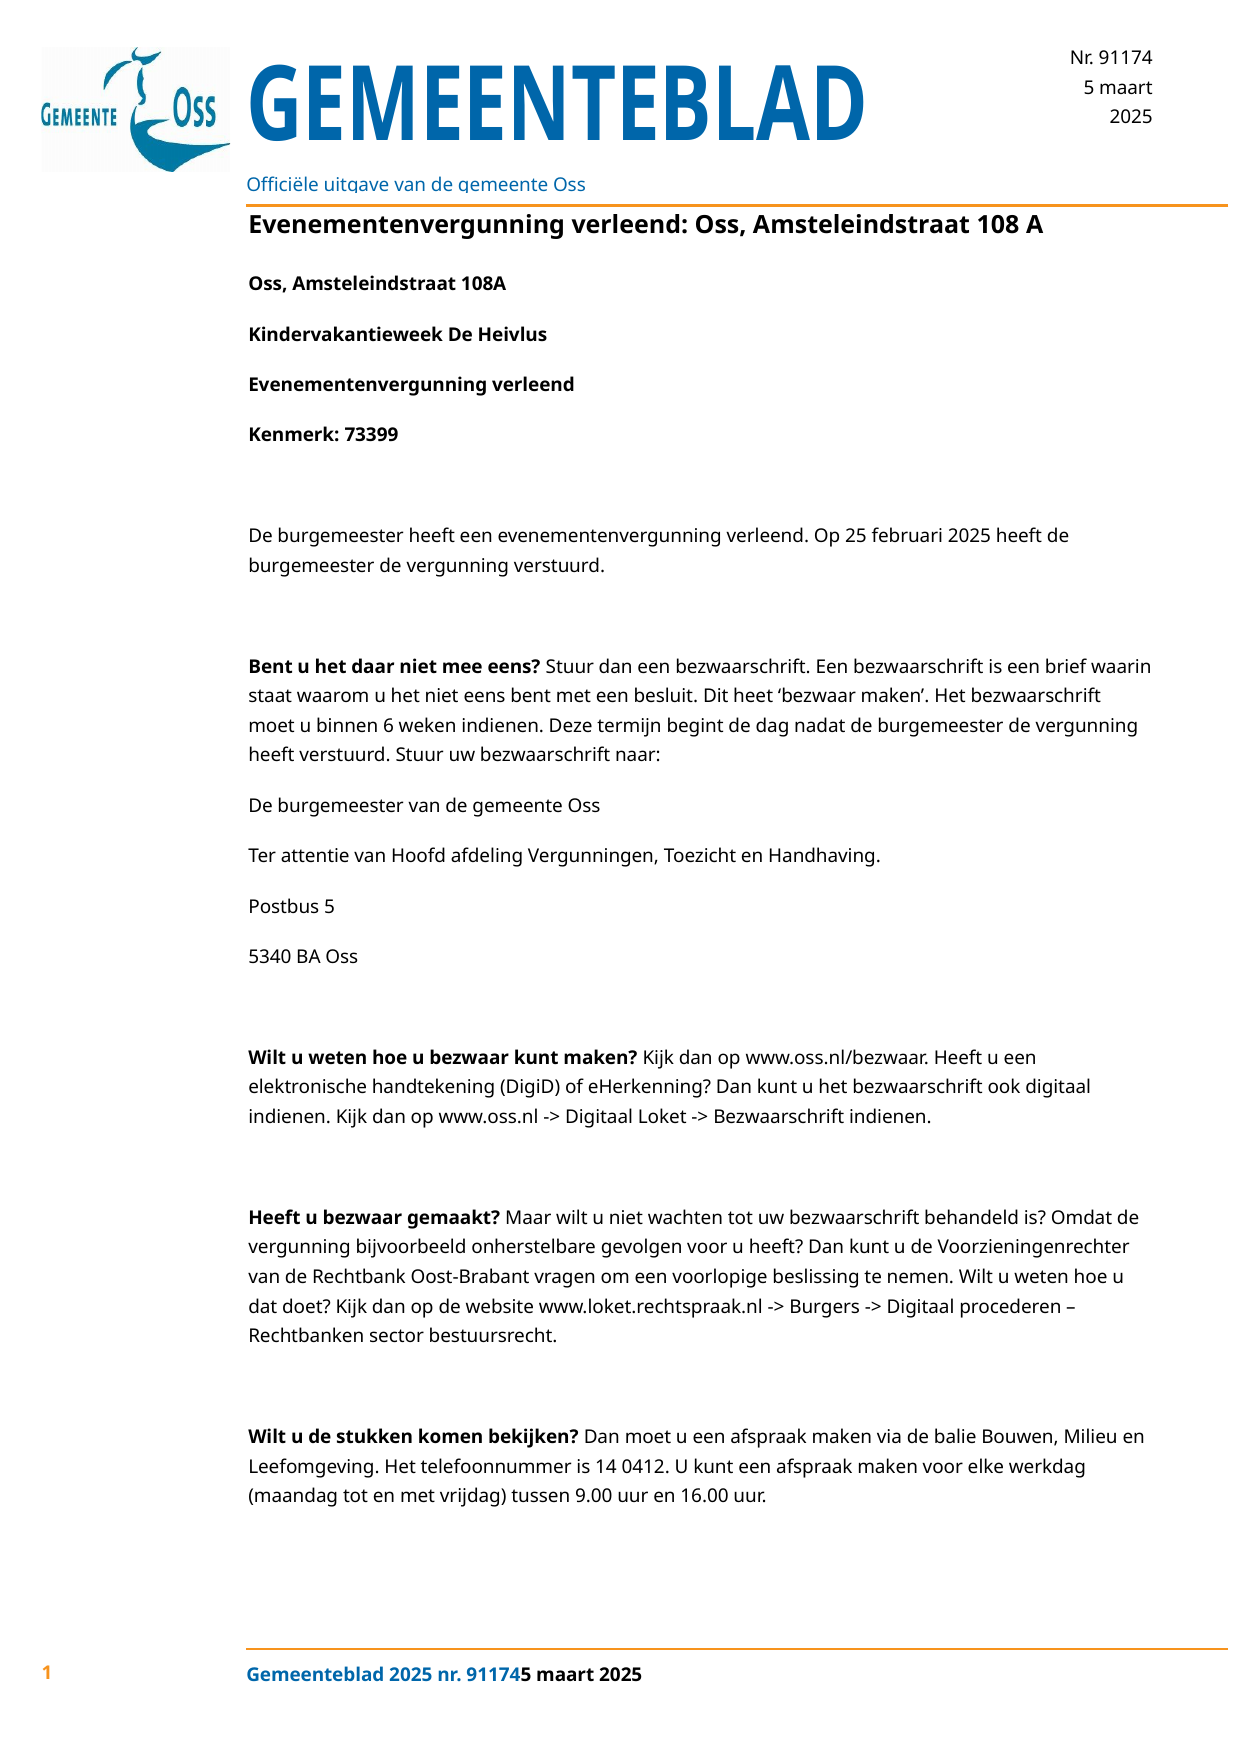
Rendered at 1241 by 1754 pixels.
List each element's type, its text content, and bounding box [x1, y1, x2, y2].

text Wilt u de stukken komen bekijken? Dan moet u een afspraak maken via de balie Bouwen, Milieu en Leefomgeving. Het telefoonnummer is 14 0412. U kunt een afspraak maken voor elke werkdag (maandag tot en met vrijdag) tussen 9.00 uur en 16.00 uur. [248, 1423, 1152, 1508]
text Bent u het daar niet mee eens? Stuur dan een bezwaarschrift. Een bezwaarschrift is een brief waarin staat waarom u het niet eens bent met een besluit. Dit heet ‘bezwaar maken’. Het bezwaarschrift moet u binnen 6 weken indienen. Deze termijn begint de dag nadat de burgemeester de vergunning heeft verstuurd. Stuur uw bezwaarschrift naar: [248, 653, 1152, 767]
text De burgemeester van de gemeente Oss [248, 792, 1152, 818]
text Heeft u bezwaar gemaakt? Maar wilt u niet wachten tot uw bezwaarschrift behandeld is? Omdat de vergunning bijvoorbeeld onherstelbare gevolgen voor u heeft? Dan kunt u de Voorzieningenrechter van de Rechtbank Oost-Brabant vragen om een voorlopige beslissing te nemen. Wilt u weten hoe u dat doet? Kijk dan op de website www.loket.rechtspraak.nl -> Burgers -> Digitaal procederen – Rechtbanken sector bestuursrecht. [248, 1204, 1152, 1348]
text De burgemeester heeft een evenementenvergunning verleend. Op 25 februari 2025 heeft de burgemeester de vergunning verstuurd. [248, 522, 1152, 578]
text 5340 BA Oss [248, 943, 1152, 969]
text Postbus 5 [248, 893, 1152, 918]
text Kindervakantieweek De Heivlus [248, 321, 1152, 346]
text Kenmerk: 73399 [248, 422, 1152, 447]
text Evenementenvergunning verleend: Oss, Amsteleindstraat 108 A [248, 207, 1152, 241]
text Oss, Amsteleindstraat 108A [248, 270, 1152, 296]
picture [41, 47, 231, 172]
text Wilt u weten hoe u bezwaar kunt maken? Kijk dan op www.oss.nl/bezwaar. Heeft u een elektronische handtekening (DigiD) of eHerkenning? Dan kunt u het bezwaarschrift ook digitaal indienen. Kijk dan op www.oss.nl -> Digitaal Loket -> Bezwaarschrift indienen. [248, 1044, 1152, 1129]
text Evenementenvergunning verleend [248, 371, 1152, 397]
text Ter attentie van Hoofd afdeling Vergunningen, Toezicht en Handhaving. [248, 842, 1152, 868]
